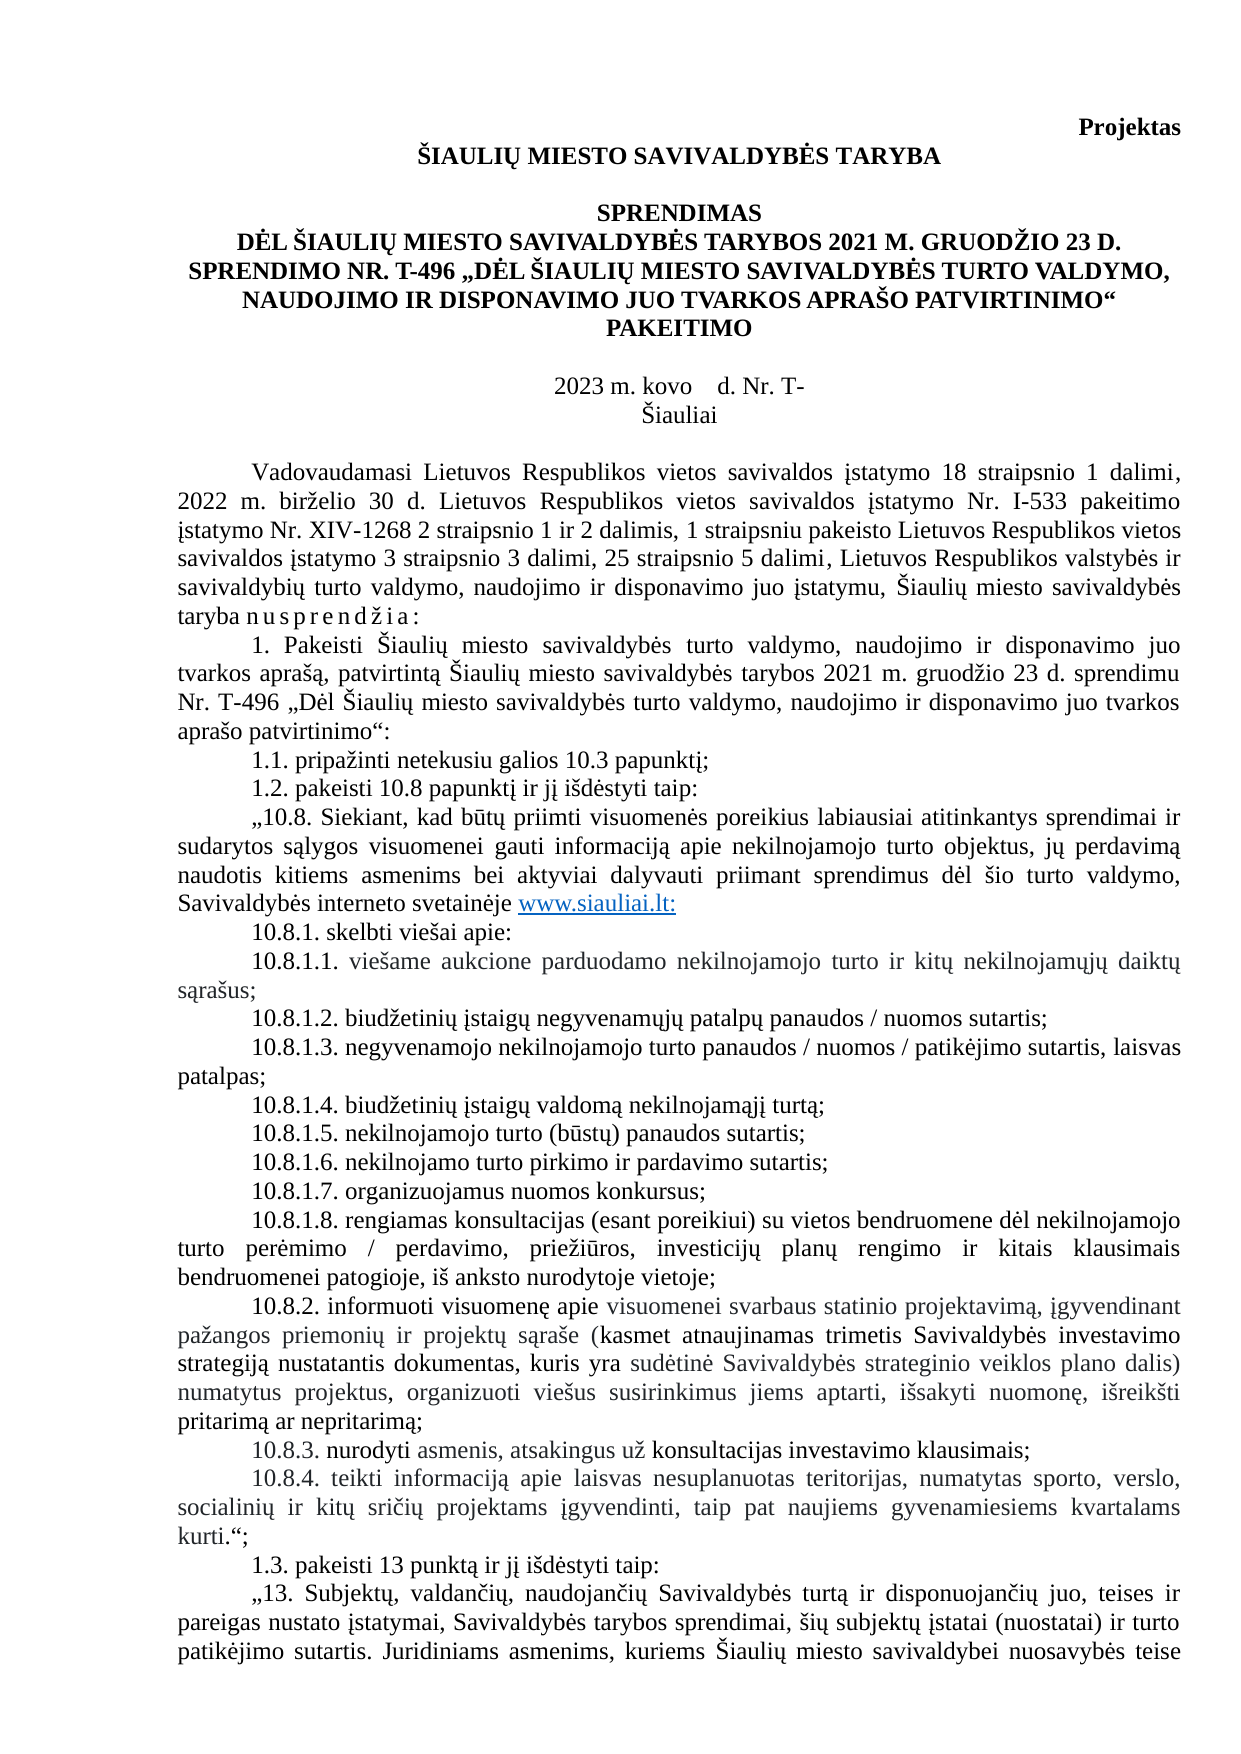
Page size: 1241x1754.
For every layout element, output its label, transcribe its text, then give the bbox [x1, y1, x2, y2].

text Vadovaudamasi Lietuvos Respublikos vietos savivaldos įstatymo 18 straipsnio 1 dalimi, 2022 m. birželio 30 d. Lietuvos Respublikos vietos savivaldos įstatymo Nr. I-533 pakeitimo įstatymo Nr. XIV-1268 2 straipsnio 1 ir 2 dalimis, 1 straipsniu pakeisto Lietuvos Respublikos vietos savivaldos įstatymo 3 straipsnio 3 dalimi, 25 straipsnio 5 dalimi, Lietuvos Respublikos valstybės ir savivaldybių turto valdymo, naudojimo ir disponavimo juo įstatymu, Šiaulių miesto savivaldybės taryba nusprendžia: [177, 457, 1181, 630]
text 10.8.1.6. nekilnojamo turto pirkimo ir pardavimo sutartis; [177, 1147, 1181, 1176]
text Šiauliai [177, 400, 1181, 428]
text 10.8.1. skelbti viešai apie: [177, 917, 1181, 946]
text Projektas [177, 112, 1181, 141]
text 10.8.1.5. nekilnojamojo turto (būstų) panaudos sutartis; [177, 1118, 1181, 1147]
text 10.8.1.8. rengiamas konsultacijas (esant poreikiui) su vietos bendruomene dėl nekilnojamojo turto perėmimo / perdavimo, priežiūros, investicijų planų rengimo ir kitais klausimais bendruomenei patogioje, iš anksto nurodytoje vietoje; [177, 1205, 1181, 1291]
text ŠIAULIŲ MIESTO SAVIVALDYBĖS TARYBA [177, 141, 1181, 170]
text 10.8.1.3. negyvenamojo nekilnojamojo turto panaudos / nuomos / patikėjimo sutartis, laisvas patalpas; [177, 1032, 1181, 1090]
text 10.8.4. teikti informaciją apie laisvas nesuplanuotas teritorijas, numatytas sporto, verslo, socialinių ir kitų sričių projektams įgyvendinti, taip pat naujiems gyvenamiesiems kvartalams kurti.“; [177, 1463, 1181, 1550]
text 1.2. pakeisti 10.8 papunktį ir jį išdėstyti taip: [177, 773, 1181, 802]
text „10.8. Siekiant, kad būtų priimti visuomenės poreikius labiausiai atitinkantys sprendimai ir sudarytos sąlygos visuomenei gauti informaciją apie nekilnojamojo turto objektus, jų perdavimą naudotis kitiems asmenims bei aktyviai dalyvauti priimant sprendimus dėl šio turto valdymo, Savivaldybės interneto svetainėje www.siauliai.lt: [177, 802, 1181, 917]
text „13. Subjektų, valdančių, naudojančių Savivaldybės turtą ir disponuojančių juo, teises ir pareigas nustato įstatymai, Savivaldybės tarybos sprendimai, šių subjektų įstatai (nuostatai) ir turto patikėjimo sutartis. Juridiniams asmenims, kuriems Šiaulių miesto savivaldybei nuosavybės teise [177, 1578, 1181, 1665]
text 10.8.1.7. organizuojamus nuomos konkursus; [177, 1176, 1181, 1205]
text 1.1. pripažinti netekusiu galios 10.3 papunktį; [177, 745, 1181, 773]
text 10.8.3. nurodyti asmenis, atsakingus už konsultacijas investavimo klausimais; [177, 1435, 1181, 1463]
text 1. Pakeisti Šiaulių miesto savivaldybės turto valdymo, naudojimo ir disponavimo juo tvarkos aprašą, patvirtintą Šiaulių miesto savivaldybės tarybos 2021 m. gruodžio 23 d. sprendimu Nr. T-496 „Dėl Šiaulių miesto savivaldybės turto valdymo, naudojimo ir disponavimo juo tvarkos aprašo patvirtinimo“: [177, 630, 1181, 745]
text SPRENDIMAS [177, 198, 1181, 227]
text 10.8.1.2. biudžetinių įstaigų negyvenamųjų patalpų panaudos / nuomos sutartis; [177, 1003, 1181, 1032]
text 1.3. pakeisti 13 punktą ir jį išdėstyti taip: [177, 1550, 1181, 1578]
text 10.8.2. informuoti visuomenę apie visuomenei svarbaus statinio projektavimą, įgyvendinant pažangos priemonių ir projektų sąraše (kasmet atnaujinamas trimetis Savivaldybės investavimo strategiją nustatantis dokumentas, kuris yra sudėtinė Savivaldybės strateginio veiklos plano dalis) numatytus projektus, organizuoti viešus susirinkimus jiems aptarti, išsakyti nuomonę, išreikšti pritarimą ar nepritarimą; [177, 1291, 1181, 1435]
text 10.8.1.4. biudžetinių įstaigų valdomą nekilnojamąjį turtą; [177, 1090, 1181, 1118]
text DĖL ŠIAULIŲ MIESTO SAVIVALDYBĖS TARYBOS 2021 M. GRUODŽIO 23 D. SPRENDIMO NR. T-496 „DĖL ŠIAULIŲ MIESTO SAVIVALDYBĖS TURTO VALDYMO, NAUDOJIMO IR DISPONAVIMO JUO TVARKOS APRAŠO PATVIRTINIMO“ PAKEITIMO [177, 227, 1181, 342]
text 10.8.1.1. viešame aukcione parduodamo nekilnojamojo turto ir kitų nekilnojamųjų daiktų sąrašus; [177, 946, 1181, 1003]
text 2023 m. kovo d. Nr. T- [177, 371, 1181, 400]
